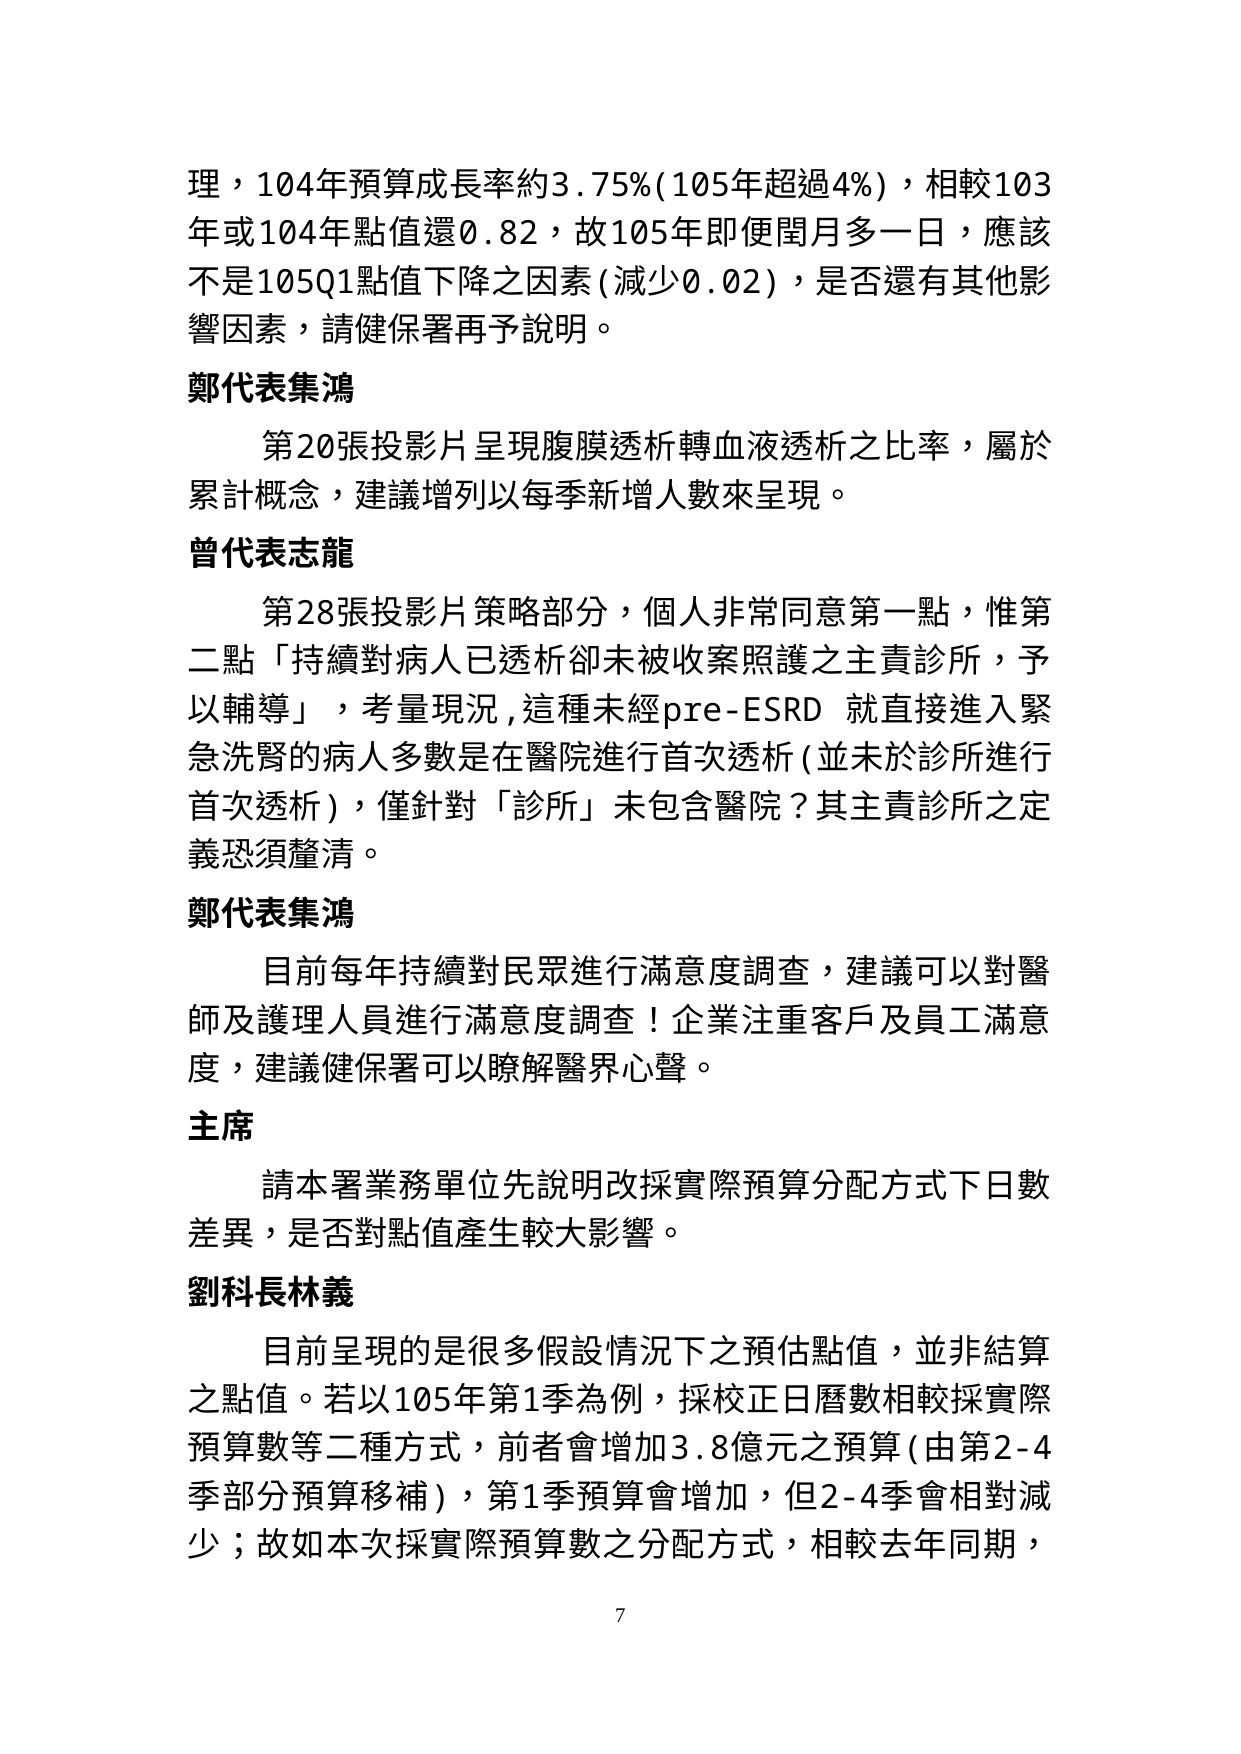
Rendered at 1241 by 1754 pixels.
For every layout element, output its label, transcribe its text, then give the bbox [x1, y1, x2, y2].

text 請本署業務單位先說明改採實際預算分配方式下日數差異，是否對點值產生較大影響。 [187, 1159, 1053, 1255]
text 第20張投影片呈現腹膜透析轉血液透析之比率，屬於累計概念，建議增列以每季新增人數來呈現。 [187, 420, 1053, 517]
text 目前呈現的是很多假設情況下之預估點值，並非結算之點值。若以105年第1季為例，採校正日曆數相較採實際預算數等二種方式，前者會增加3.8億元之預算(由第2-4季部分預算移補)，第1季預算會增加，但2-4季會相對減少；故如本次採實際預算數之分配方式，相較去年同期， [187, 1324, 1053, 1566]
text 目前每年持續對民眾進行滿意度調查，建議可以對醫師及護理人員進行滿意度調查！企業注重客戶及員工滿意度，建議健保署可以瞭解醫界心聲。 [187, 945, 1053, 1090]
text 主席 [187, 1100, 1053, 1148]
text 曾代表志龍 [187, 527, 1053, 575]
text 劉科長林義 [187, 1266, 1053, 1314]
text 鄭代表集鴻 [187, 361, 1053, 410]
text 第28張投影片策略部分，個人非常同意第一點，惟第二點「持續對病人已透析卻未被收案照護之主責診所，予以輔導」，考量現況,這種未經pre-ESRD 就直接進入緊急洗腎的病人多數是在醫院進行首次透析(並未於診所進行首次透析)，僅針對「診所」未包含醫院？其主責診所之定義恐須釐清。 [187, 586, 1053, 876]
text 理，104年預算成長率約3.75%(105年超過4%)，相較103年或104年點值還0.82，故105年即便閏月多一日，應該不是105Q1點值下降之因素(減少0.02)，是否還有其他影響因素，請健保署再予說明。 [187, 157, 1053, 351]
text 鄭代表集鴻 [187, 886, 1053, 935]
